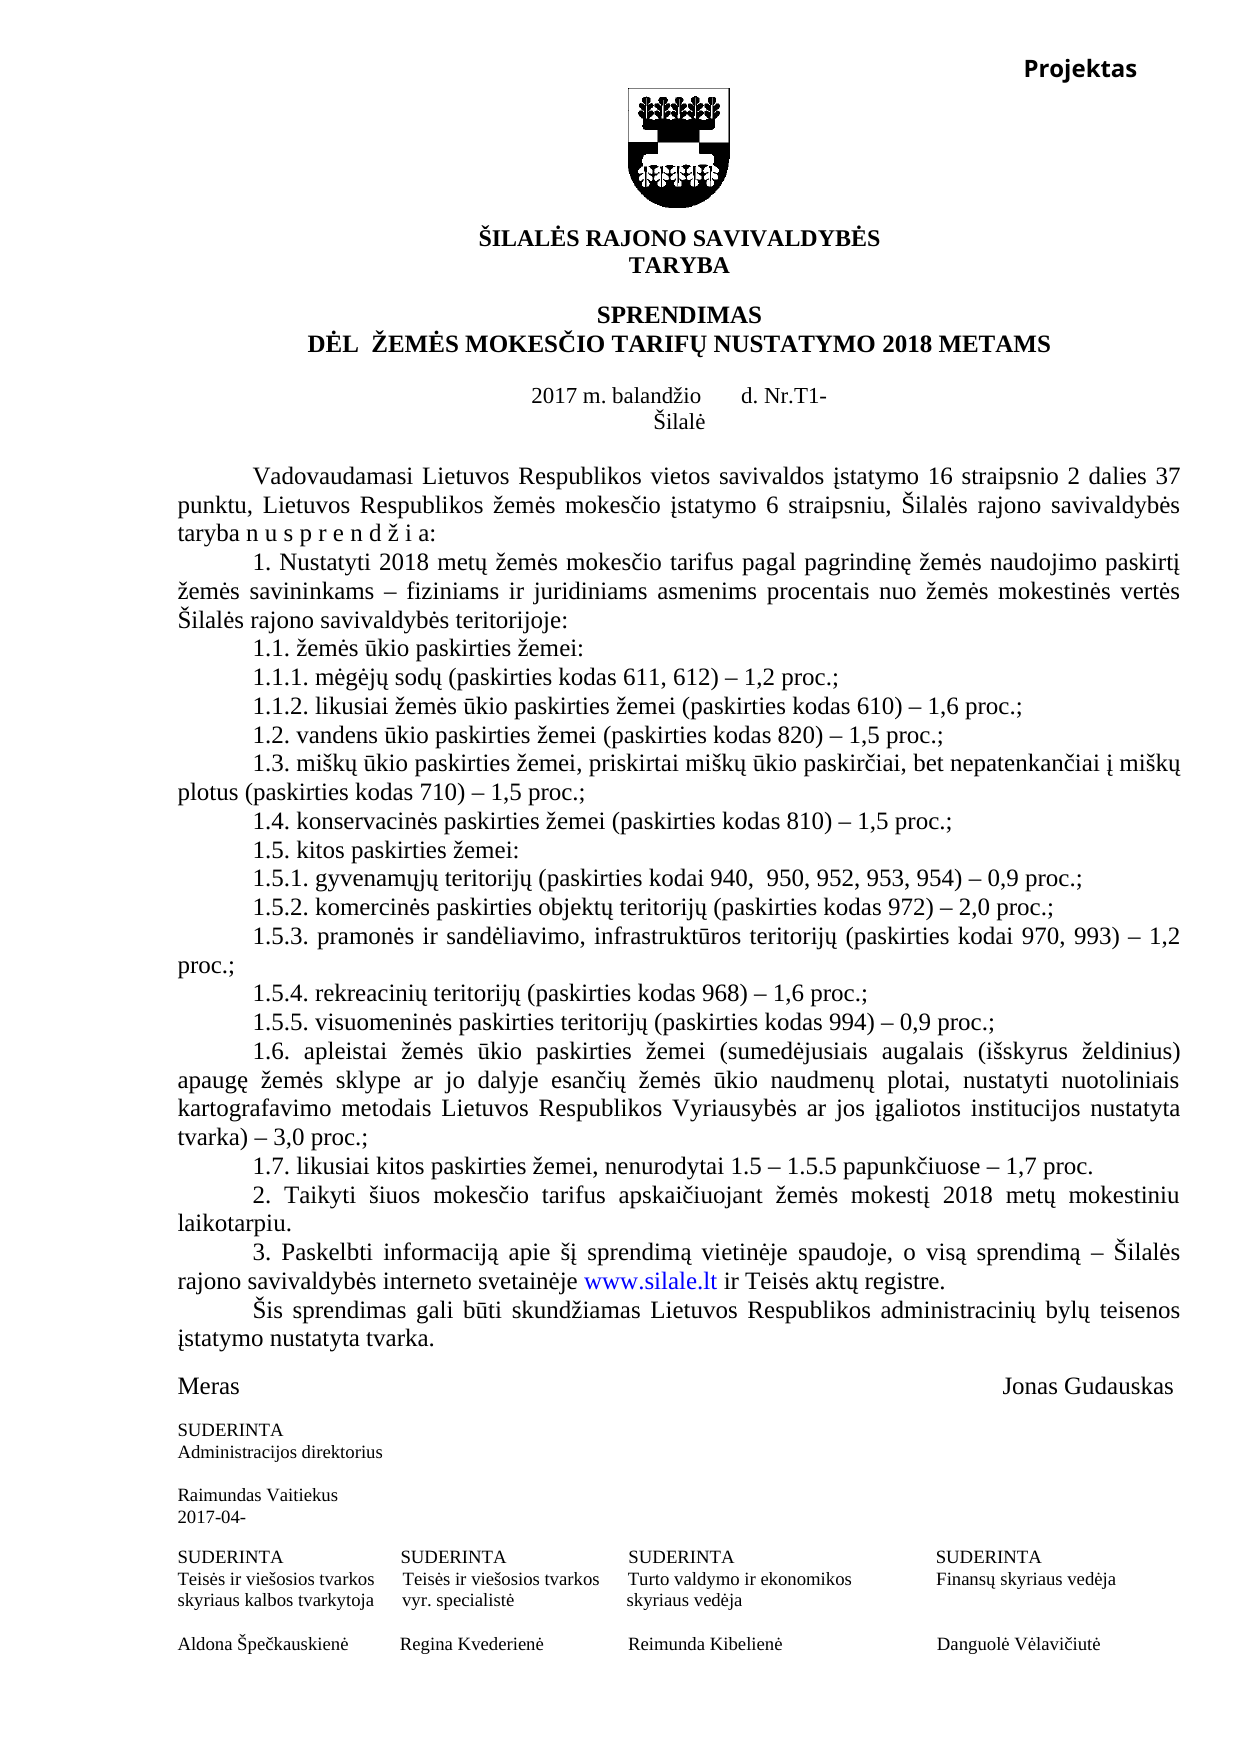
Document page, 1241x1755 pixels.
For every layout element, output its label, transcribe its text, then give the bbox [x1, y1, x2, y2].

text Projektas [177, 52, 1137, 84]
text 1.5.1. gyvenamųjų teritorijų (paskirties kodai 940, 950, 952, 953, 954) – 0,9 proc.; [177, 863, 1181, 892]
text ŠILALĖS RAJONO SAVIVALDYBĖS [177, 223, 1181, 251]
text Vadovaudamasi Lietuvos Respublikos vietos savivaldos įstatymo 16 straipsnio 2 dalies 37 punktu, Lietuvos Respublikos žemės mokesčio įstatymo 6 straipsniu, Šilalės rajono savivaldybės taryba n u s p r e n d ž i a: [177, 461, 1181, 547]
text 1.5. kitos paskirties žemei: [177, 835, 1181, 863]
text Šis sprendimas gali būti skundžiamas Lietuvos Respublikos administracinių bylų teisenos įstatymo nustatyta tvarka. [177, 1295, 1181, 1352]
text 1.3. miškų ūkio paskirties žemei, priskirtai miškų ūkio paskirčiai, bet nepatenkančiai į miškų plotus (paskirties kodas 710) – 1,5 proc.; [177, 748, 1181, 806]
text Teisės ir viešosios tvarkos Teisės ir viešosios tvarkos Turto valdymo ir ekonomikos Finansų skyriaus vedėja [177, 1568, 1181, 1589]
text 1.5.2. komercinės paskirties objektų teritorijų (paskirties kodas 972) – 2,0 proc.; [177, 892, 1181, 921]
text 1. Nustatyti 2018 metų žemės mokesčio tarifus pagal pagrindinę žemės naudojimo paskirtį žemės savininkams – fiziniams ir juridiniams asmenims procentais nuo žemės mokestinės vertės Šilalės rajono savivaldybės teritorijoje: [177, 547, 1181, 633]
text skyriaus kalbos tvarkytoja vyr. specialistė skyriaus vedėja [177, 1589, 1181, 1611]
text SUDERINTA SUDERINTA SUDERINTA SUDERINTA [177, 1546, 1181, 1568]
text 1.5.4. rekreacinių teritorijų (paskirties kodas 968) – 1,6 proc.; [177, 978, 1181, 1007]
text Administracijos direktorius [177, 1441, 1156, 1462]
text SUDERINTA [177, 1419, 1156, 1441]
text 2017-04- [177, 1506, 1156, 1527]
text 1.4. konservacinės paskirties žemei (paskirties kodas 810) – 1,5 proc.; [177, 806, 1181, 835]
text Meras Jonas Gudauskas [177, 1371, 1181, 1400]
text SPRENDIMAS [177, 300, 1181, 329]
text 1.1.1. mėgėjų sodų (paskirties kodas 611, 612) – 1,2 proc.; [177, 662, 1181, 691]
text 1.5.5. visuomeninės paskirties teritorijų (paskirties kodas 994) – 0,9 proc.; [177, 1007, 1181, 1036]
text 1.5.3. pramonės ir sandėliavimo, infrastruktūros teritorijų (paskirties kodai 970, 993) – 1,2 proc.; [177, 921, 1181, 978]
text 1.6. apleistai žemės ūkio paskirties žemei (sumedėjusiais augalais (išskyrus želdinius) apaugę žemės sklype ar jo dalyje esančių žemės ūkio naudmenų plotai, nustatyti nuotoliniais kartografavimo metodais Lietuvos Respublikos Vyriausybės ar jos įgaliotos institucijos nustatyta tvarka) – 3,0 proc.; [177, 1036, 1181, 1151]
text Šilalė [177, 408, 1181, 434]
text 2. Taikyti šiuos mokesčio tarifus apskaičiuojant žemės mokestį 2018 metų mokestiniu laikotarpiu. [177, 1180, 1181, 1237]
text TARYBA [177, 251, 1181, 279]
text 1.2. vandens ūkio paskirties žemei (paskirties kodas 820) – 1,5 proc.; [177, 720, 1181, 748]
text 2017 m. balandžio d. Nr.T1- [177, 382, 1181, 408]
text 3. Paskelbti informaciją apie šį sprendimą vietinėje spaudoje, o visą sprendimą – Šilalės rajono savivaldybės interneto svetainėje www.silale.lt ir Teisės aktų registre. [177, 1237, 1181, 1295]
text 1.1. žemės ūkio paskirties žemei: [177, 633, 1181, 662]
text 1.7. likusiai kitos paskirties žemei, nenurodytai 1.5 – 1.5.5 papunkčiuose – 1,7 proc. [177, 1151, 1181, 1180]
text 1.1.2. likusiai žemės ūkio paskirties žemei (paskirties kodas 610) – 1,6 proc.; [177, 691, 1181, 720]
text Aldona Špečkauskienė Regina Kvederienė Reimunda Kibelienė Danguolė Vėlavičiutė [177, 1632, 1181, 1654]
text DĖL ŽEMĖS MOKESČIO TARIFŲ NUSTATYMO 2018 METAMS [177, 329, 1181, 358]
text Raimundas Vaitiekus [177, 1484, 1156, 1506]
